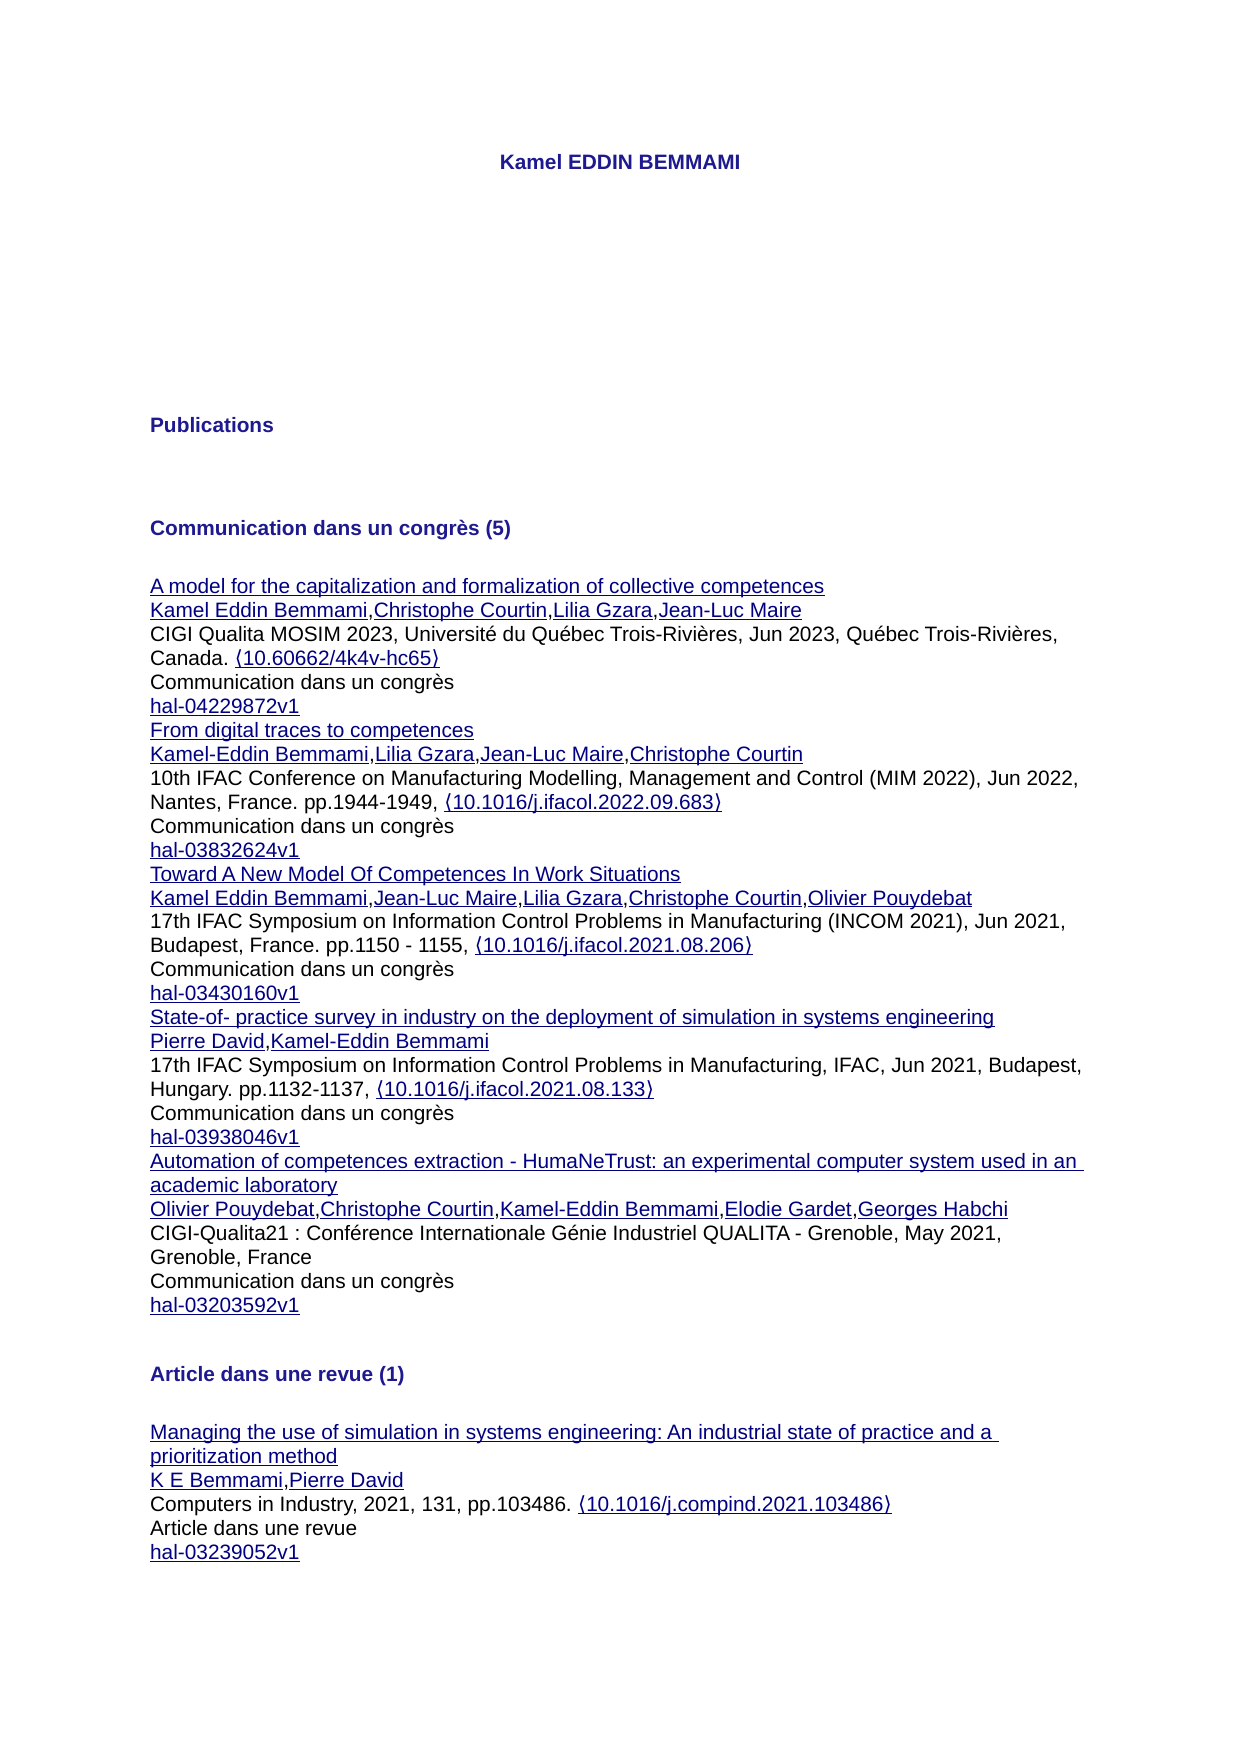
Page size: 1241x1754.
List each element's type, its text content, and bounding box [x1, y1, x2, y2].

subtitle Article dans une revue (1) [150, 1361, 1090, 1385]
table_cell Automation of competences extraction - HumaNeTrust: an experimental computer system used in an academic laboratory Olivier Pouydebat,Christophe Courtin,Kamel-Eddin Bemmami,Elodie Gardet,Georges Habchi CIGI-Qualita21 : Conférence Internationale Génie Industriel QUALITA - Grenoble, May 2021, Grenoble, France Communication dans un congrès hal-03203592v1 [150, 1149, 1090, 1317]
subtitle Kamel EDDIN BEMMAMI [150, 150, 1090, 174]
table_cell From digital traces to competences Kamel-Eddin Bemmami,Lilia Gzara,Jean-Luc Maire,Christophe Courtin 10th IFAC Conference on Manufacturing Modelling, Management and Control (MIM 2022), Jun 2022, Nantes, France. pp.1944-1949, ⟨10.1016/j.ifacol.2022.09.683⟩ Communication dans un congrès hal-03832624v1 [150, 718, 1090, 861]
table_header Managing the use of simulation in systems engineering: An industrial state of practice and a prioritization method K E Bemmami,Pierre David Computers in Industry, 2021, 131, pp.103486. ⟨10.1016/j.compind.2021.103486⟩ Article dans une revue hal-03239052v1 [150, 1420, 1090, 1563]
subtitle Communication dans un congrès (5) [150, 516, 1090, 539]
table_cell Toward A New Model Of Competences In Work Situations Kamel Eddin Bemmami,Jean-Luc Maire,Lilia Gzara,Christophe Courtin,Olivier Pouydebat 17th IFAC Symposium on Information Control Problems in Manufacturing (INCOM 2021), Jun 2021, Budapest, France. pp.1150 - 1155, ⟨10.1016/j.ifacol.2021.08.206⟩ Communication dans un congrès hal-03430160v1 [150, 861, 1090, 1005]
table_cell State-of- practice survey in industry on the deployment of simulation in systems engineering Pierre David,Kamel-Eddin Bemmami 17th IFAC Symposium on Information Control Problems in Manufacturing, IFAC, Jun 2021, Budapest, Hungary. pp.1132-1137, ⟨10.1016/j.ifacol.2021.08.133⟩ Communication dans un congrès hal-03938046v1 [150, 1005, 1090, 1149]
table_header A model for the capitalization and formalization of collective competences Kamel Eddin Bemmami,Christophe Courtin,Lilia Gzara,Jean-Luc Maire CIGI Qualita MOSIM 2023, Université du Québec Trois-Rivières, Jun 2023, Québec Trois-Rivières, Canada. ⟨10.60662/4k4v-hc65⟩ Communication dans un congrès hal-04229872v1 [150, 574, 1090, 718]
subtitle Publications [150, 412, 1090, 436]
